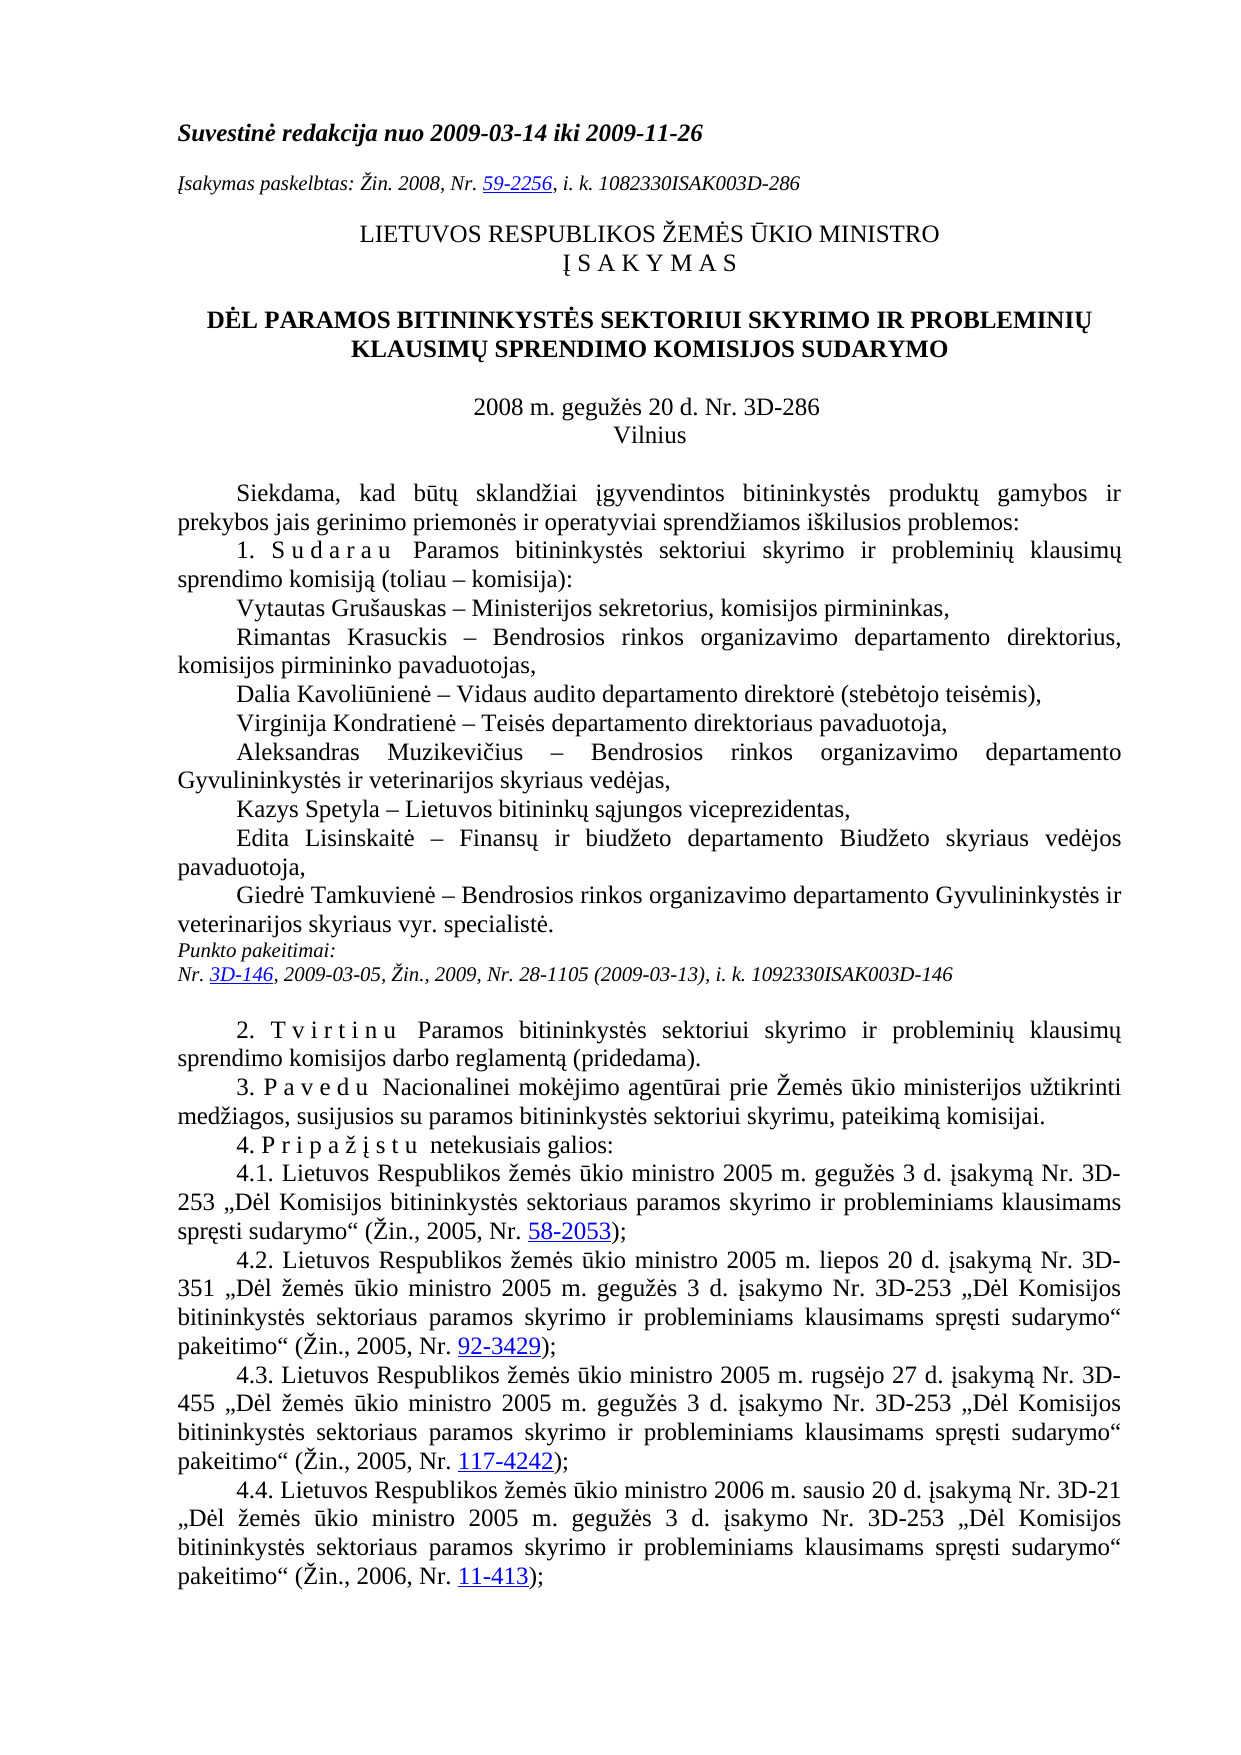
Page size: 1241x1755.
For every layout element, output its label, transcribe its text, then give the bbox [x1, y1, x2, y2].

text Aleksandras Muzikevičius – Bendrosios rinkos organizavimo departamento Gyvulininkystės ir veterinarijos skyriaus vedėjas, [177, 737, 1122, 794]
text Siekdama, kad būtų sklandžiai įgyvendintos bitininkystės produktų gamybos ir prekybos jais gerinimo priemonės ir operatyviai sprendžiamos iškilusios problemos: [177, 478, 1122, 535]
text ĮSAKYMAS [177, 248, 1122, 277]
text 4. Pripažįstu netekusiais galios: [177, 1130, 1122, 1158]
text 4.1. Lietuvos Respublikos žemės ūkio ministro 2005 m. gegužės 3 d. įsakymą Nr. 3D-253 „Dėl Komisijos bitininkystės sektoriaus paramos skyrimo ir probleminiams klausimams spręsti sudarymo“ (Žin., 2005, Nr. 58-2053); [177, 1158, 1122, 1245]
text Įsakymas paskelbtas: Žin. 2008, Nr. 59-2256, i. k. 1082330ISAK003D-286 [177, 171, 1122, 195]
text 4.4. Lietuvos Respublikos žemės ūkio ministro 2006 m. sausio 20 d. įsakymą Nr. 3D-21 „Dėl žemės ūkio ministro 2005 m. gegužės 3 d. įsakymo Nr. 3D-253 „Dėl Komisijos bitininkystės sektoriaus paramos skyrimo ir probleminiams klausimams spręsti sudarymo“ pakeitimo“ (Žin., 2006, Nr. 11-413); [177, 1475, 1122, 1590]
text DĖL PARAMOS BITININKYSTĖS SEKTORIUI SKYRIMO IR PROBLEMINIŲ KLAUSIMŲ SPRENDIMO KOMISIJOS SUDARYMO [177, 305, 1122, 363]
text Vytautas Grušauskas – Ministerijos sekretorius, komisijos pirmininkas, [177, 593, 1122, 622]
text Giedrė Tamkuvienė – Bendrosios rinkos organizavimo departamento Gyvulininkystės ir veterinarijos skyriaus vyr. specialistė. [177, 880, 1122, 938]
text Edita Lisinskaitė – Finansų ir biudžeto departamento Biudžeto skyriaus vedėjos pavaduotoja, [177, 823, 1122, 880]
text LIETUVOS RESPUBLIKOS ŽEMĖS ŪKIO MINISTRO [177, 219, 1122, 248]
text Vilnius [177, 420, 1122, 449]
text 1. Sudarau Paramos bitininkystės sektoriui skyrimo ir probleminių klausimų sprendimo komisiją (toliau – komisija): [177, 535, 1122, 593]
text Nr. 3D-146, 2009-03-05, Žin., 2009, Nr. 28-1105 (2009-03-13), i. k. 1092330ISAK003D-146 [177, 962, 1122, 986]
text Rimantas Krasuckis – Bendrosios rinkos organizavimo departamento direktorius, komisijos pirmininko pavaduotojas, [177, 622, 1122, 679]
text Suvestinė redakcija nuo 2009-03-14 iki 2009-11-26 [177, 118, 1122, 147]
text Punkto pakeitimai: [177, 938, 1122, 962]
text 2008 m. gegužės 20 d. Nr. 3D-286 [177, 392, 1122, 420]
text Kazys Spetyla – Lietuvos bitininkų sąjungos viceprezidentas, [177, 794, 1122, 823]
text 4.2. Lietuvos Respublikos žemės ūkio ministro 2005 m. liepos 20 d. įsakymą Nr. 3D-351 „Dėl žemės ūkio ministro 2005 m. gegužės 3 d. įsakymo Nr. 3D-253 „Dėl Komisijos bitininkystės sektoriaus paramos skyrimo ir probleminiams klausimams spręsti sudarymo“ pakeitimo“ (Žin., 2005, Nr. 92-3429); [177, 1245, 1122, 1360]
text Virginija Kondratienė – Teisės departamento direktoriaus pavaduotoja, [177, 708, 1122, 737]
text Dalia Kavoliūnienė – Vidaus audito departamento direktorė (stebėtojo teisėmis), [177, 679, 1122, 708]
text 3. Pavedu Nacionalinei mokėjimo agentūrai prie Žemės ūkio ministerijos užtikrinti medžiagos, susijusios su paramos bitininkystės sektoriui skyrimu, pateikimą komisijai. [177, 1072, 1122, 1130]
text 4.3. Lietuvos Respublikos žemės ūkio ministro 2005 m. rugsėjo 27 d. įsakymą Nr. 3D-455 „Dėl žemės ūkio ministro 2005 m. gegužės 3 d. įsakymo Nr. 3D-253 „Dėl Komisijos bitininkystės sektoriaus paramos skyrimo ir probleminiams klausimams spręsti sudarymo“ pakeitimo“ (Žin., 2005, Nr. 117-4242); [177, 1360, 1122, 1475]
text 2. Tvirtinu Paramos bitininkystės sektoriui skyrimo ir probleminių klausimų sprendimo komisijos darbo reglamentą (pridedama). [177, 1015, 1122, 1072]
